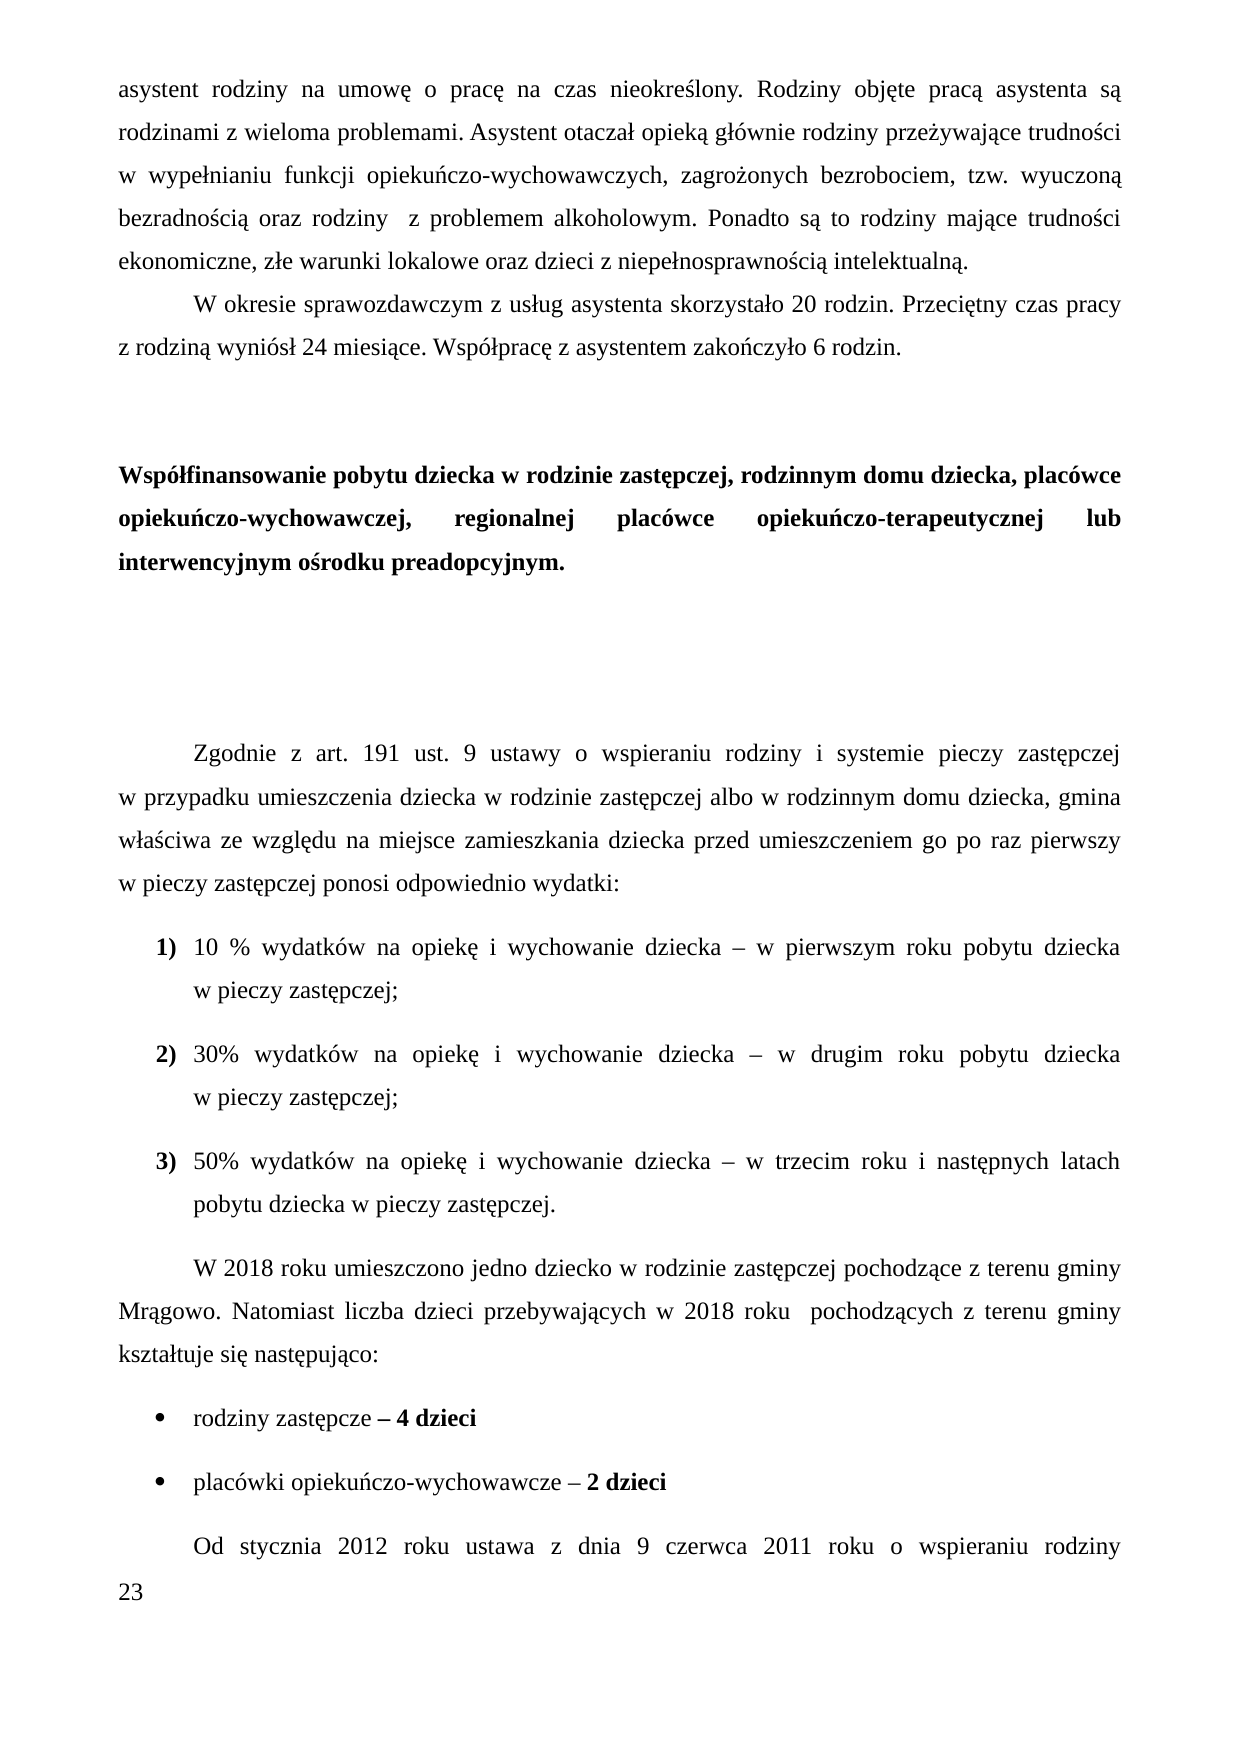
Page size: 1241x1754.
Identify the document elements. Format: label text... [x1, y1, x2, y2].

list asystent rodziny na umowę o pracę na czas nieokreślony. Rodziny objęte pracą asystenta są rodzinami z wieloma problemami. Asystent otaczał opieką głównie rodziny przeżywające trudności w wypełnianiu funkcji opiekuńczo-wychowawczych, zagrożonych bezrobociem, tzw. wyuczoną bezradnością oraz rodziny z problemem alkoholowym. Ponadto są to rodziny mające trudności ekonomiczne, złe warunki lokalowe oraz dzieci z niepełnosprawnością intelektualną. [118, 74, 1122, 275]
list Zgodnie z art. 191 ust. 9 ustawy o wspieraniu rodziny i systemie pieczy zastępczej w przypadku umieszczenia dziecka w rodzinie zastępczej albo w rodzinnym domu dziecka, gmina właściwa ze względu na miejsce zamieszkania dziecka przed umieszczeniem go po raz pierwszy w pieczy zastępczej ponosi odpowiednio wydatki: [118, 738, 1122, 897]
list W okresie sprawozdawczym z usług asystenta skorzystało 20 rodzin. Przeciętny czas pracy z rodziną wyniósł 24 miesiące. Współpracę z asystentem zakończyło 6 rodzin. [118, 289, 1122, 361]
list Od stycznia 2012 roku ustawa z dnia 9 czerwca 2011 roku o wspieraniu rodziny [118, 1531, 1122, 1560]
list 10 % wydatków na opiekę i wychowanie dziecka – w pierwszym roku pobytu dziecka w pieczy zastępczej; [156, 932, 1122, 1004]
list W 2018 roku umieszczono jedno dziecko w rodzinie zastępczej pochodzące z terenu gminy Mrągowo. Natomiast liczba dzieci przebywających w 2018 roku pochodzących z terenu gminy kształtuje się następująco: [118, 1253, 1122, 1368]
list Współfinansowanie pobytu dziecka w rodzinie zastępczej, rodzinnym domu dziecka, placówce opiekuńczo-wychowawczej, regionalnej placówce opiekuńczo-terapeutycznej lub interwencyjnym ośrodku preadopcyjnym. [118, 460, 1122, 575]
list 30% wydatków na opiekę i wychowanie dziecka – w drugim roku pobytu dziecka w pieczy zastępczej; [156, 1039, 1122, 1111]
list placówki opiekuńczo-wychowawcze – 2 dzieci [156, 1467, 1122, 1496]
list rodziny zastępcze – 4 dzieci [156, 1403, 1122, 1432]
list 50% wydatków na opiekę i wychowanie dziecka – w trzecim roku i następnych latach pobytu dziecka w pieczy zastępczej. [156, 1146, 1122, 1218]
